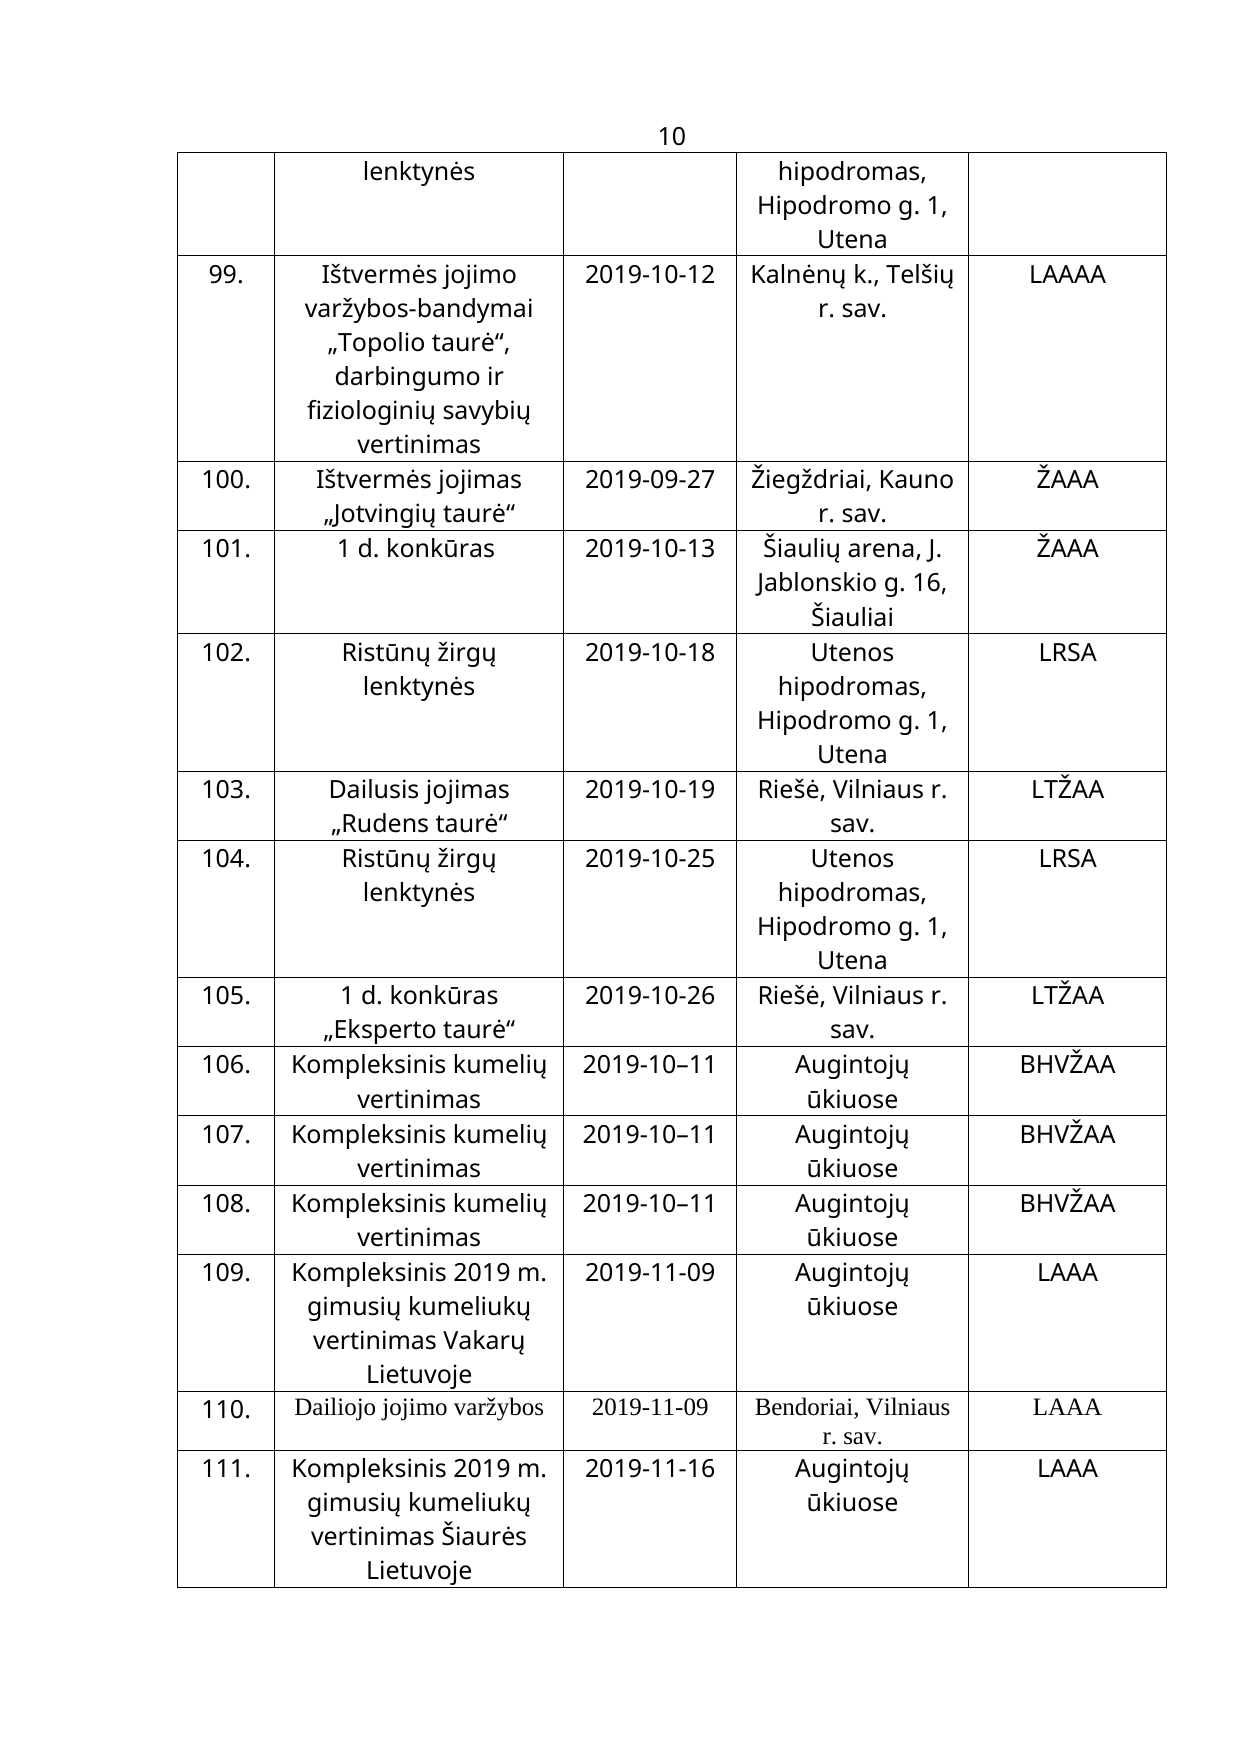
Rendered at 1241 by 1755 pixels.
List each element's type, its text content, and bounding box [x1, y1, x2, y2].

table_cell Žiegždriai, Kauno r. sav. [737, 462, 968, 530]
table_cell [969, 153, 1166, 255]
table_cell 2019-10-12 [564, 256, 736, 461]
table_cell Šiaulių arena, J. Jablonskio g. 16, Šiauliai [737, 531, 968, 633]
table_cell LAAA [969, 1255, 1166, 1391]
table_cell Riešė, Vilniaus r. sav. [737, 978, 968, 1046]
table_cell LAAA [969, 1451, 1166, 1587]
table_cell 101. [178, 531, 274, 633]
table_cell 110. [178, 1392, 274, 1449]
table_cell 1 d. konkūras „Eksperto taurė“ [275, 978, 563, 1046]
table_cell ŽAAA [969, 531, 1166, 633]
table_cell 2019-10-19 [564, 772, 736, 840]
table_cell [178, 153, 274, 255]
table_cell Kompleksinis 2019 m. gimusių kumeliukų vertinimas Vakarų Lietuvoje [275, 1255, 563, 1391]
table_cell 104. [178, 841, 274, 977]
table_cell Ristūnų žirgų lenktynės [275, 841, 563, 977]
table_cell 2019-10–11 [564, 1047, 736, 1115]
table_cell Kompleksinis 2019 m. gimusių kumeliukų vertinimas Šiaurės Lietuvoje [275, 1451, 563, 1587]
table_cell 109. [178, 1255, 274, 1391]
table_cell 2019-10–11 [564, 1116, 736, 1184]
table_cell Dailiojo jojimo varžybos [275, 1392, 563, 1449]
table_cell 106. [178, 1047, 274, 1115]
table_cell LRSA [969, 841, 1166, 977]
table_cell Augintojų ūkiuose [737, 1255, 968, 1391]
table_cell LRSA [969, 634, 1166, 771]
table_cell hipodromas, Hipodromo g. 1, Utena [737, 153, 968, 255]
table_cell 100. [178, 462, 274, 530]
table_cell Ristūnų žirgų lenktynės [275, 634, 563, 771]
table_cell Utenos hipodromas, Hipodromo g. 1, Utena [737, 634, 968, 771]
table_cell Kompleksinis kumelių vertinimas [275, 1047, 563, 1115]
table_cell Riešė, Vilniaus r. sav. [737, 772, 968, 840]
table_cell LAAA [969, 1392, 1166, 1449]
table_cell LTŽAA [969, 978, 1166, 1046]
table_cell 2019-11-09 [564, 1255, 736, 1391]
table_cell 99. [178, 256, 274, 461]
table_cell Kalnėnų k., Telšių r. sav. [737, 256, 968, 461]
table_cell [564, 153, 736, 255]
table_cell 2019-11-16 [564, 1451, 736, 1587]
table_cell 1 d. konkūras [275, 531, 563, 633]
table_cell 107. [178, 1116, 274, 1184]
table_cell Utenos hipodromas, Hipodromo g. 1, Utena [737, 841, 968, 977]
table_cell 2019-10-25 [564, 841, 736, 977]
table_cell Augintojų ūkiuose [737, 1047, 968, 1115]
table_cell 2019-11-09 [564, 1392, 736, 1449]
table_cell 2019-10-13 [564, 531, 736, 633]
table_cell Ištvermės jojimas „Jotvingių taurė“ [275, 462, 563, 530]
table_cell Kompleksinis kumelių vertinimas [275, 1116, 563, 1184]
table_cell 2019-10-18 [564, 634, 736, 771]
table_cell 103. [178, 772, 274, 840]
table_cell 2019-09-27 [564, 462, 736, 530]
table_cell LTŽAA [969, 772, 1166, 840]
table_cell 2019-10-26 [564, 978, 736, 1046]
table_cell Kompleksinis kumelių vertinimas [275, 1186, 563, 1254]
table_cell 102. [178, 634, 274, 771]
table_cell LAAAA [969, 256, 1166, 461]
table_cell BHVŽAA [969, 1047, 1166, 1115]
table_cell 108. [178, 1186, 274, 1254]
table_cell Augintojų ūkiuose [737, 1451, 968, 1587]
table_cell Dailusis jojimas „Rudens taurė“ [275, 772, 563, 840]
table_cell 105. [178, 978, 274, 1046]
table_cell lenktynės [275, 153, 563, 255]
table_cell Bendoriai, Vilniaus r. sav. [737, 1392, 968, 1449]
table_cell Augintojų ūkiuose [737, 1116, 968, 1184]
table_cell Ištvermės jojimo varžybos-bandymai „Topolio taurė“, darbingumo ir fiziologinių savybių vertinimas [275, 256, 563, 461]
table_cell 111. [178, 1451, 274, 1587]
table_cell ŽAAA [969, 462, 1166, 530]
table_cell BHVŽAA [969, 1116, 1166, 1184]
table_cell Augintojų ūkiuose [737, 1186, 968, 1254]
table_cell BHVŽAA [969, 1186, 1166, 1254]
table_cell 2019-10–11 [564, 1186, 736, 1254]
